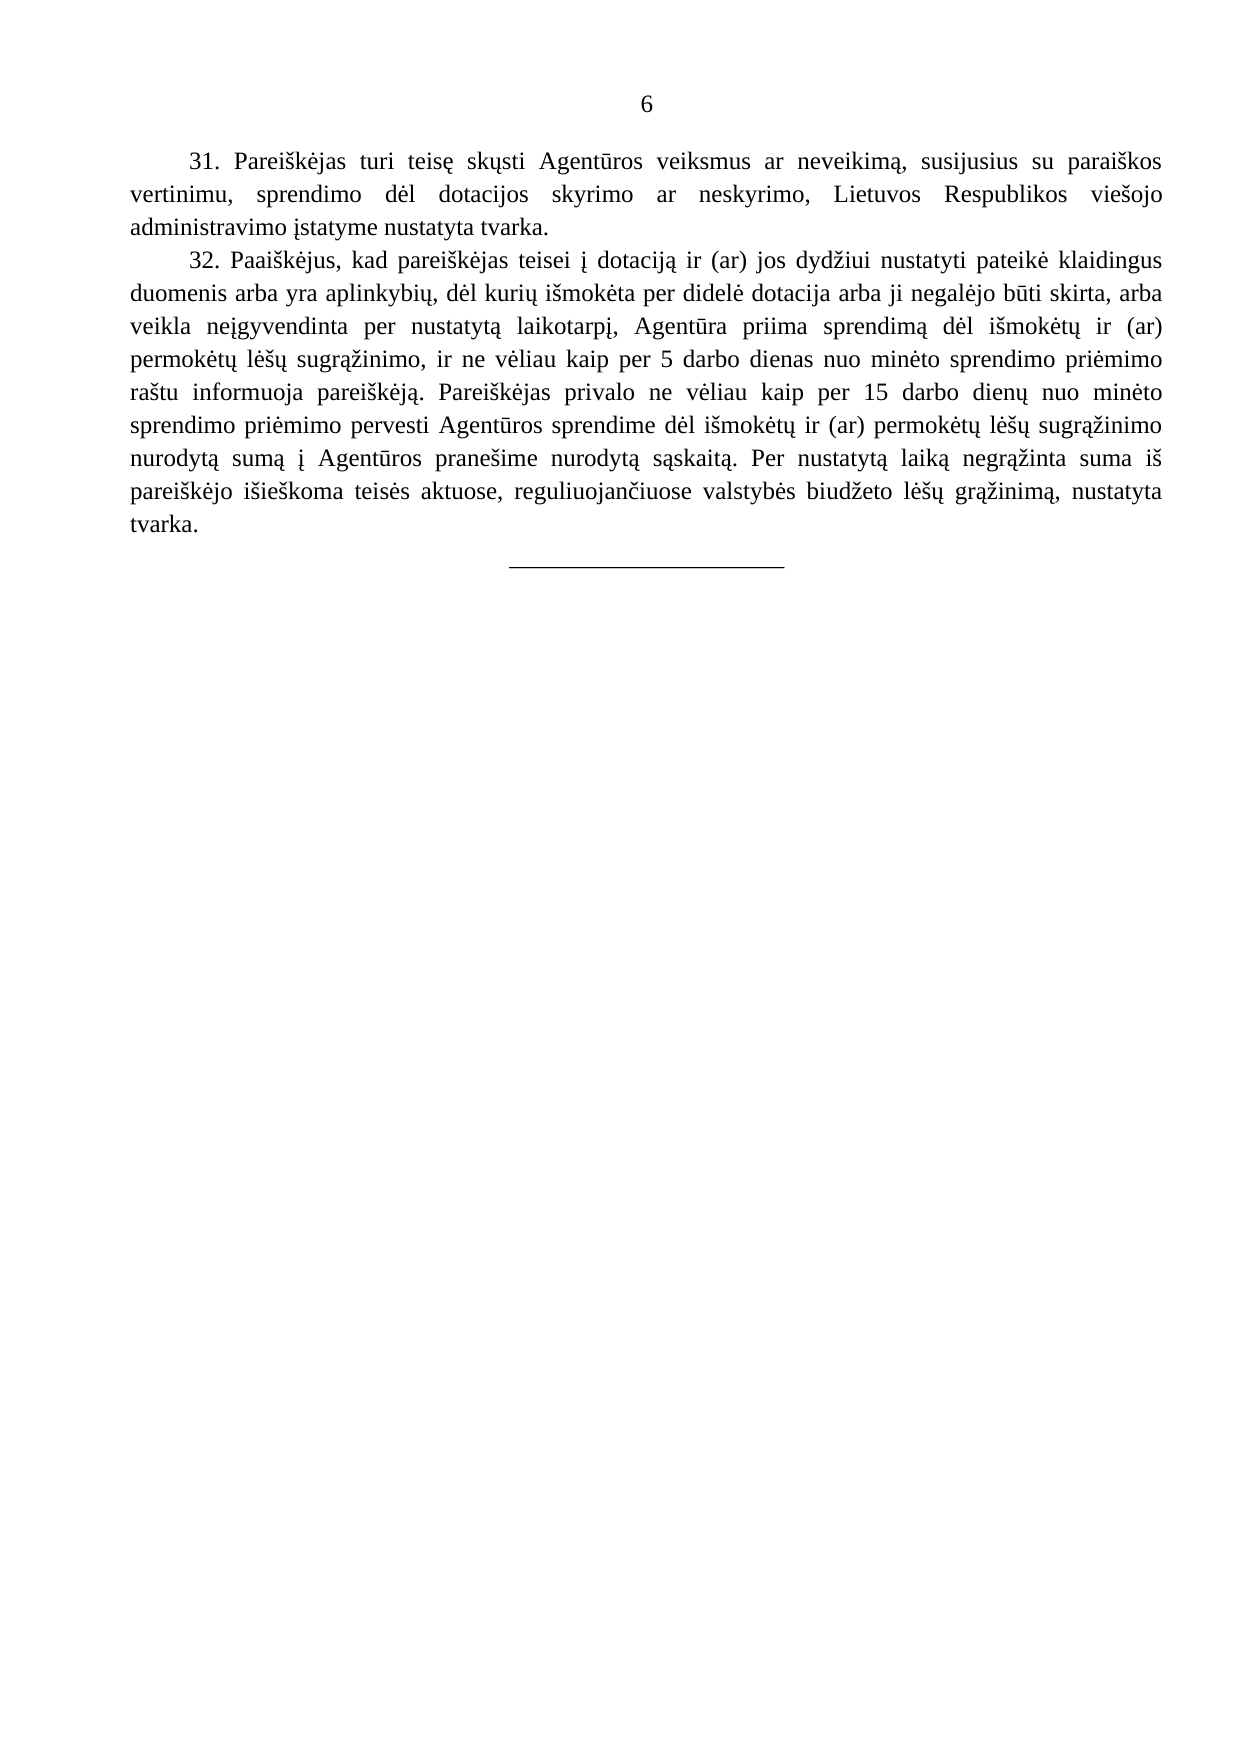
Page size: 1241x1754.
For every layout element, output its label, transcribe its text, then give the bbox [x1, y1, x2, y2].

text ______________________ [130, 542, 1163, 571]
text 32. Paaiškėjus, kad pareiškėjas teisei į dotaciją ir (ar) jos dydžiui nustatyti pateikė klaidingus duomenis arba yra aplinkybių, dėl kurių išmokėta per didelė dotacija arba ji negalėjo būti skirta, arba veikla neįgyvendinta per nustatytą laikotarpį, Agentūra priima sprendimą dėl išmokėtų ir (ar) permokėtų lėšų sugrąžinimo, ir ne vėliau kaip per 5 darbo dienas nuo minėto sprendimo priėmimo raštu informuoja pareiškėją. Pareiškėjas privalo ne vėliau kaip per 15 darbo dienų nuo minėto sprendimo priėmimo pervesti Agentūros sprendime dėl išmokėtų ir (ar) permokėtų lėšų sugrąžinimo nurodytą sumą į Agentūros pranešime nurodytą sąskaitą. Per nustatytą laiką negrąžinta suma iš pareiškėjo išieškoma teisės aktuose, reguliuojančiuose valstybės biudžeto lėšų grąžinimą, nustatyta tvarka. [130, 245, 1163, 538]
text 31. Pareiškėjas turi teisę skųsti Agentūros veiksmus ar neveikimą, susijusius su paraiškos vertinimu, sprendimo dėl dotacijos skyrimo ar neskyrimo, Lietuvos Respublikos viešojo administravimo įstatyme nustatyta tvarka. [130, 146, 1163, 241]
